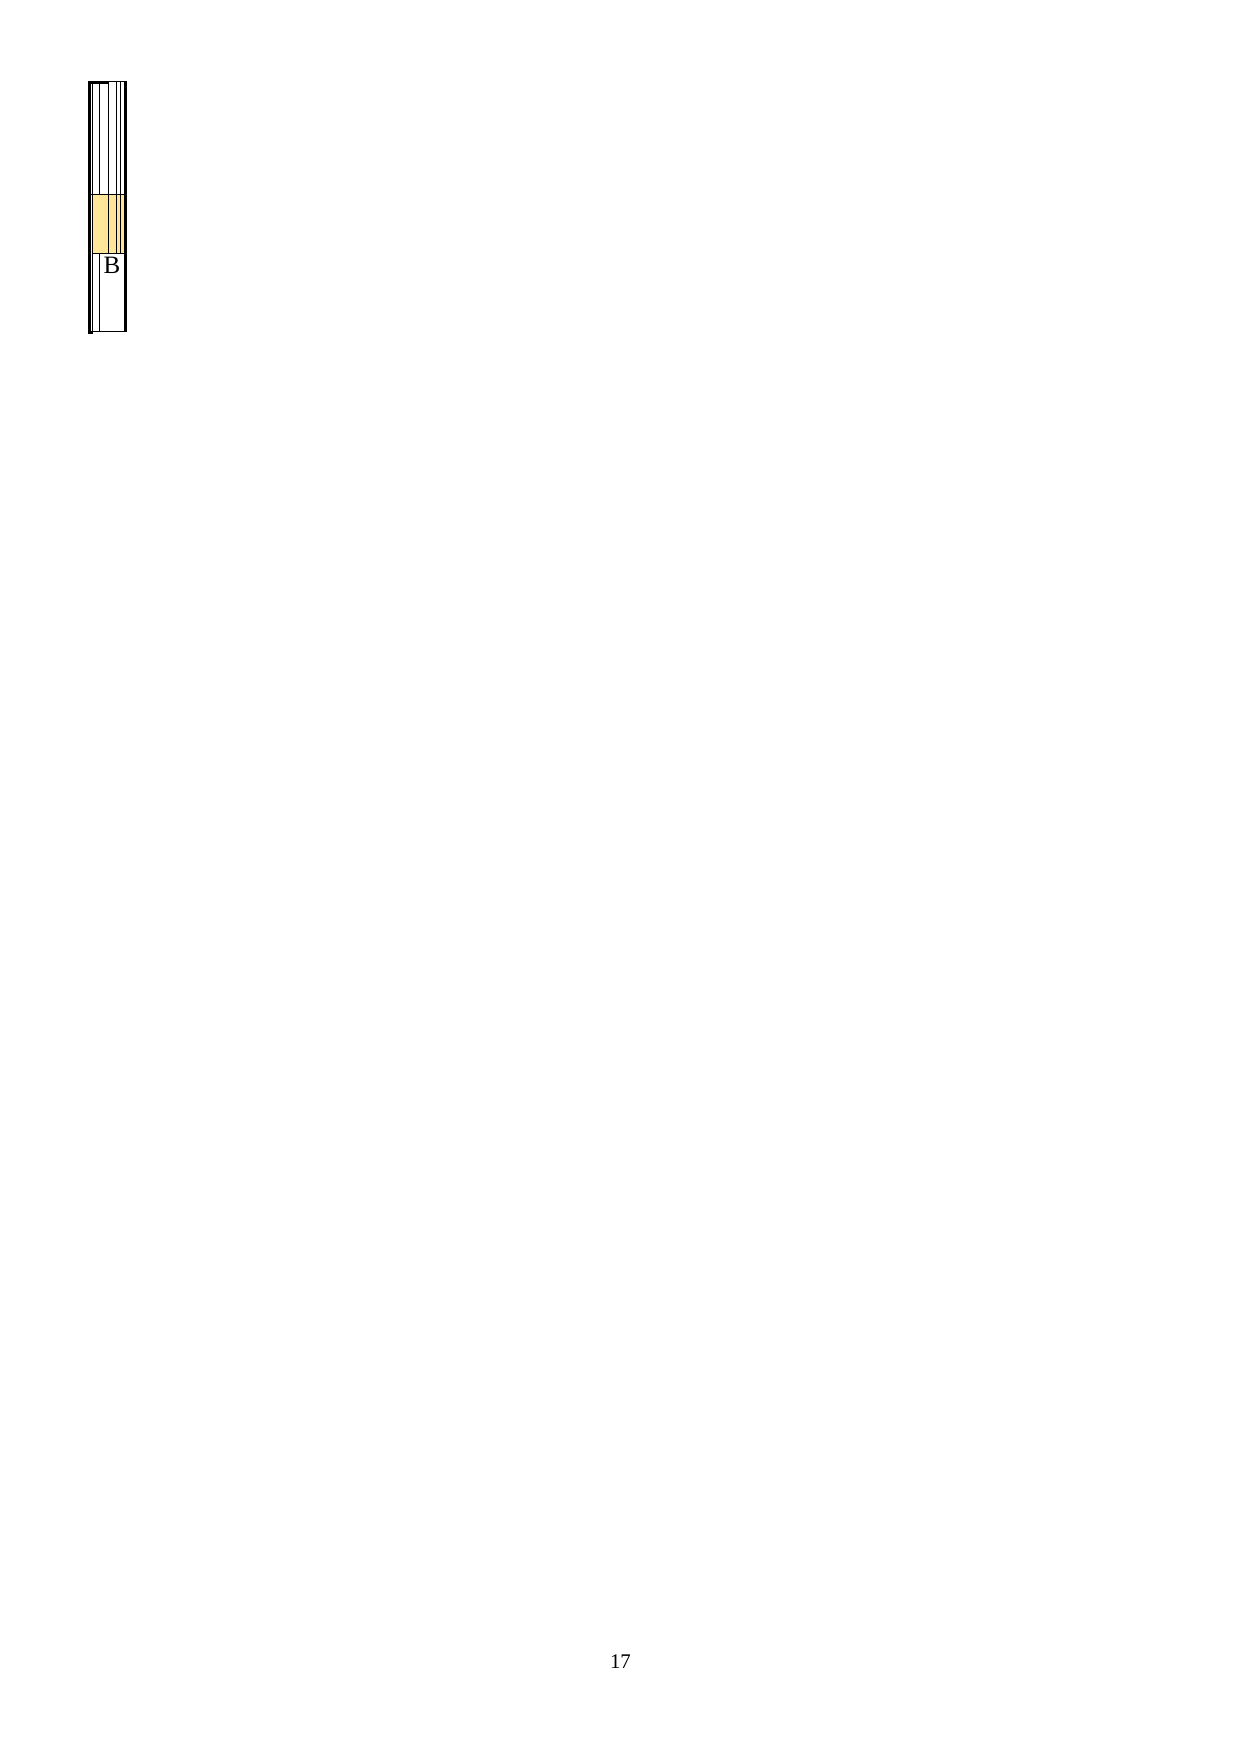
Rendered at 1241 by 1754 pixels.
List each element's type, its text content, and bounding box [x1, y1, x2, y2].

table_cell B-1建立課堂規範，並適切回應學生的行為表現。 [93, 195, 108, 253]
table_cell 事實摘要敘述 (可包含教師教學行為、學生學習表現、師生互動與學生同儕互動之情形) [100, 84, 108, 194]
table_cell 指標與檢核重點 [93, 84, 99, 194]
table_cell （請文字敘述，至少條列一項具體事實摘要） [100, 254, 124, 331]
table_cell B-1-1 建立有助於學生學習的課堂規範。 [93, 254, 99, 331]
table_cell 優良 [109, 82, 116, 194]
table_cell [109, 195, 116, 253]
